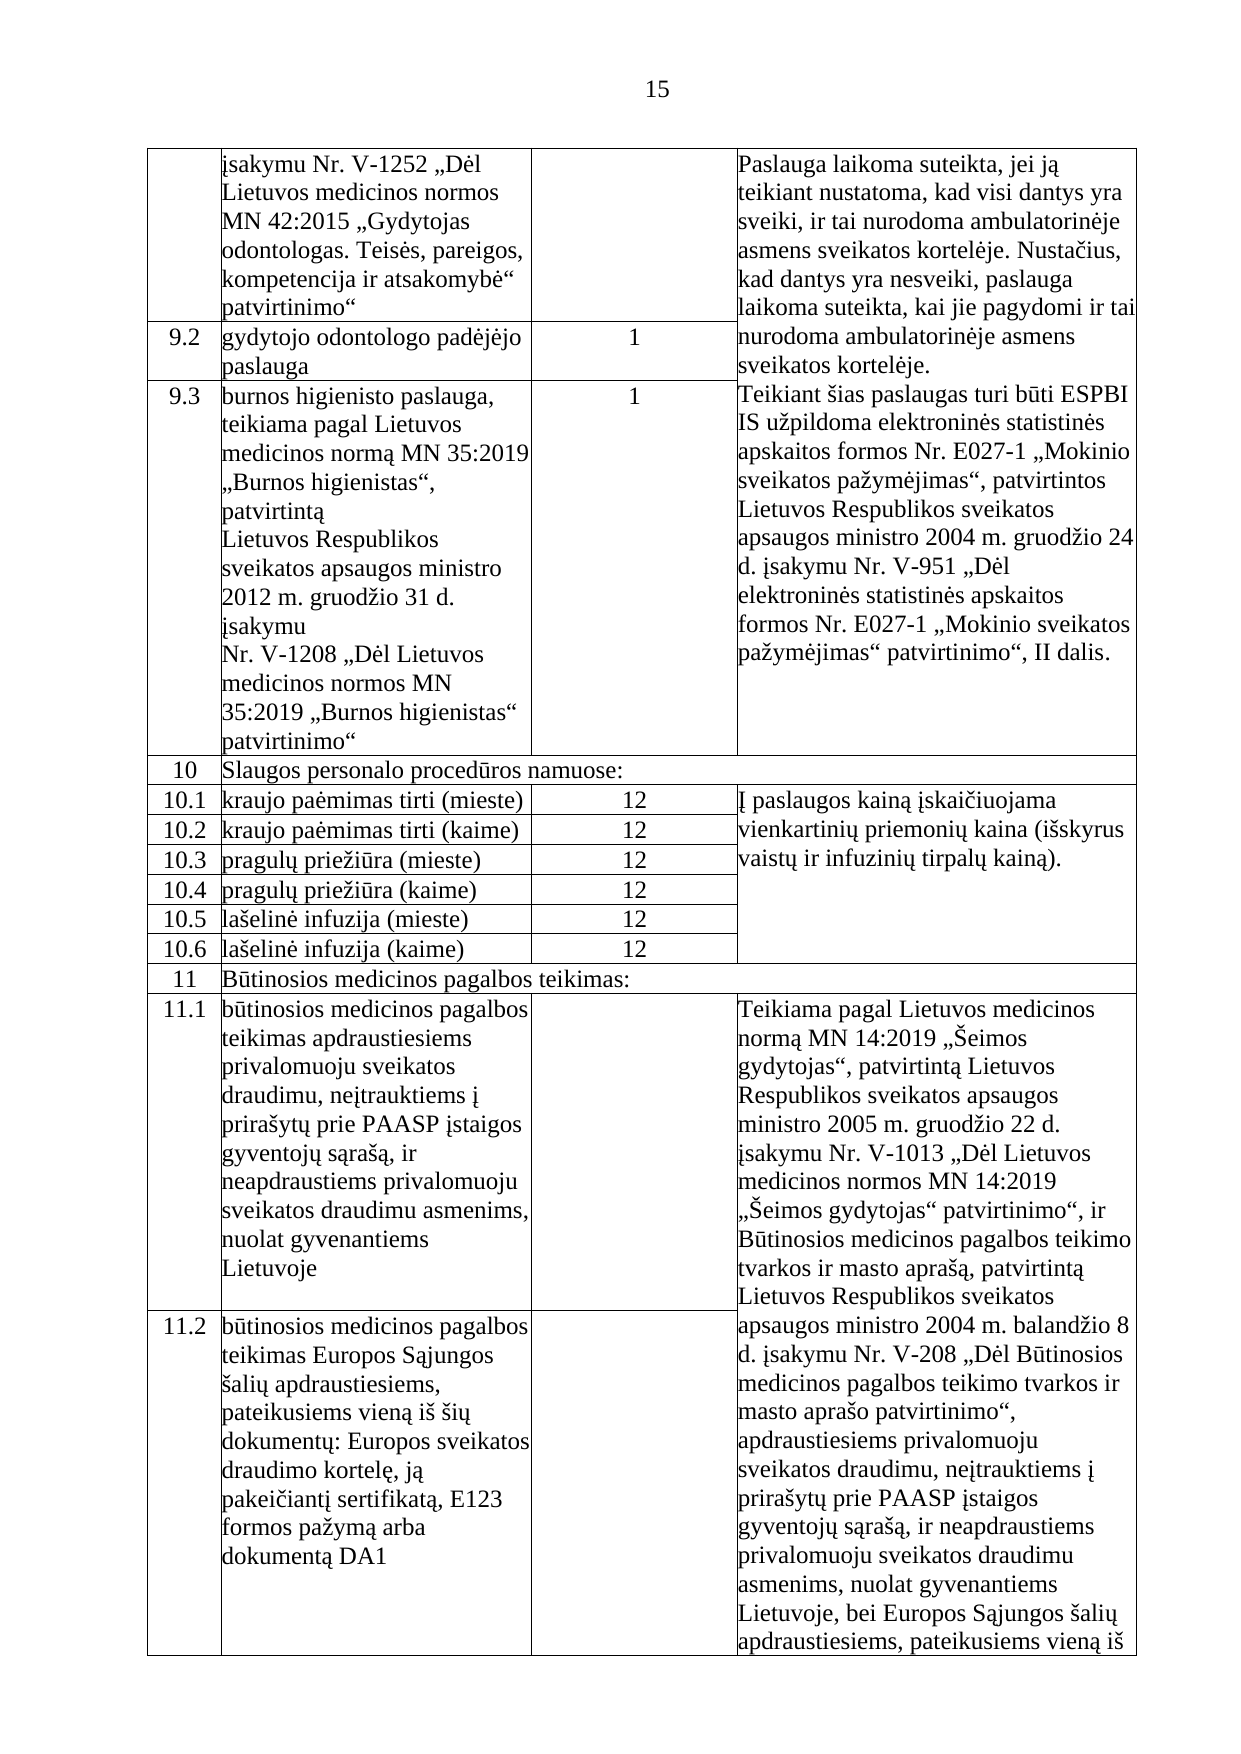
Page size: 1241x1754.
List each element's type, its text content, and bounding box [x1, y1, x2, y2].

table_cell 9.3 [148, 381, 221, 754]
table_cell 1 [532, 322, 737, 380]
table_cell Slaugos personalo procedūros namuose: [222, 756, 1136, 784]
table_cell lašelinė infuzija (kaime) [222, 934, 531, 963]
table_cell kraujo paėmimas tirti (mieste) [222, 785, 531, 814]
table_cell 1 [532, 381, 737, 754]
table_cell 12 [532, 845, 737, 874]
table_cell 10.6 [148, 934, 221, 963]
table_cell 9.2 [148, 322, 221, 380]
table_cell pragulų priežiūra (mieste) [222, 845, 531, 874]
table_cell lašelinė infuzija (mieste) [222, 905, 531, 933]
table_cell 12 [532, 934, 737, 963]
table_cell 10.2 [148, 815, 221, 844]
table_cell 10.5 [148, 905, 221, 933]
table_cell būtinosios medicinos pagalbos teikimas Europos Sąjungos šalių apdraustiesiems, pateikusiems vieną iš šių dokumentų: Europos sveikatos draudimo kortelę, ją pakeičiantį sertifikatą, E123 formos pažymą arba dokumentą DA1 [222, 1311, 531, 1655]
table_cell kraujo paėmimas tirti (kaime) [222, 815, 531, 844]
table_cell 11.2 [148, 1311, 221, 1655]
table_cell 11.1 [148, 994, 221, 1310]
table_cell pragulų priežiūra (kaime) [222, 875, 531, 903]
table_cell [532, 994, 737, 1310]
table_cell 12 [532, 875, 737, 903]
table_cell 12 [532, 785, 737, 814]
table_cell 10 [148, 756, 221, 784]
table_cell [532, 1311, 737, 1655]
table_cell [148, 149, 221, 321]
table_cell 11 [148, 964, 221, 993]
table_cell Į paslaugos kainą įskaičiuojama vienkartinių priemonių kaina (išskyrus vaistų ir infuzinių tirpalų kainą). [738, 785, 1136, 963]
table_cell 10.4 [148, 875, 221, 903]
table_cell būtinosios medicinos pagalbos teikimas apdraustiesiems privalomuoju sveikatos draudimu, neįtrauktiems į prirašytų prie PAASP įstaigos gyventojų sąrašą, ir neapdraustiems privalomuoju sveikatos draudimu asmenims, nuolat gyvenantiems Lietuvoje [222, 994, 531, 1310]
table_cell 10.1 [148, 785, 221, 814]
table_cell Būtinosios medicinos pagalbos teikimas: [222, 964, 1136, 993]
table_cell 12 [532, 905, 737, 933]
table_cell gydytojo odontologo padėjėjo paslauga [222, 322, 531, 380]
table_cell burnos higienisto paslauga, teikiama pagal Lietuvos medicinos normą MN 35:2019 „Burnos higienistas“, patvirtintą Lietuvos Respublikos sveikatos apsaugos ministro 2012 m. gruodžio 31 d. įsakymu Nr. V-1208 „Dėl Lietuvos medicinos normos MN 35:2019 „Burnos higienistas“ patvirtinimo“ [222, 381, 531, 754]
table_cell 12 [532, 815, 737, 844]
table_cell Teikiama pagal Lietuvos medicinos normą MN 14:2019 „Šeimos gydytojas“, patvirtintą Lietuvos Respublikos sveikatos apsaugos ministro 2005 m. gruodžio 22 d. įsakymu Nr. V-1013 „Dėl Lietuvos medicinos normos MN 14:2019 „Šeimos gydytojas“ patvirtinimo“, ir Būtinosios medicinos pagalbos teikimo tvarkos ir masto aprašą, patvirtintą Lietuvos Respublikos sveikatos apsaugos ministro 2004 m. balandžio 8 d. įsakymu Nr. V-208 „Dėl Būtinosios medicinos pagalbos teikimo tvarkos ir masto aprašo patvirtinimo“, apdraustiesiems privalomuoju sveikatos draudimu, neįtrauktiems į prirašytų prie PAASP įstaigos gyventojų sąrašą, ir neapdraustiems privalomuoju sveikatos draudimu asmenims, nuolat gyvenantiems Lietuvoje, bei Europos Sąjungos šalių apdraustiesiems, pateikusiems vieną iš [738, 994, 1136, 1655]
table_cell 10.3 [148, 845, 221, 874]
table_cell Paslauga laikoma suteikta, jei ją teikiant nustatoma, kad visi dantys yra sveiki, ir tai nurodoma ambulatorinėje asmens sveikatos kortelėje. Nustačius, kad dantys yra nesveiki, paslauga laikoma suteikta, kai jie pagydomi ir tai nurodoma ambulatorinėje asmens sveikatos kortelėje. Teikiant šias paslaugas turi būti ESPBI IS užpildoma elektroninės statistinės apskaitos formos Nr. E027-1 „Mokinio sveikatos pažymėjimas“, patvirtintos Lietuvos Respublikos sveikatos apsaugos ministro 2004 m. gruodžio 24 d. įsakymu Nr. V-951 „Dėl elektroninės statistinės apskaitos formos Nr. E027-1 „Mokinio sveikatos pažymėjimas“ patvirtinimo“, II dalis. [738, 149, 1136, 754]
table_cell [532, 149, 737, 321]
table_cell įsakymu Nr. V-1252 „Dėl Lietuvos medicinos normos MN 42:2015 „Gydytojas odontologas. Teisės, pareigos, kompetencija ir atsakomybė“ patvirtinimo“ [222, 149, 531, 321]
